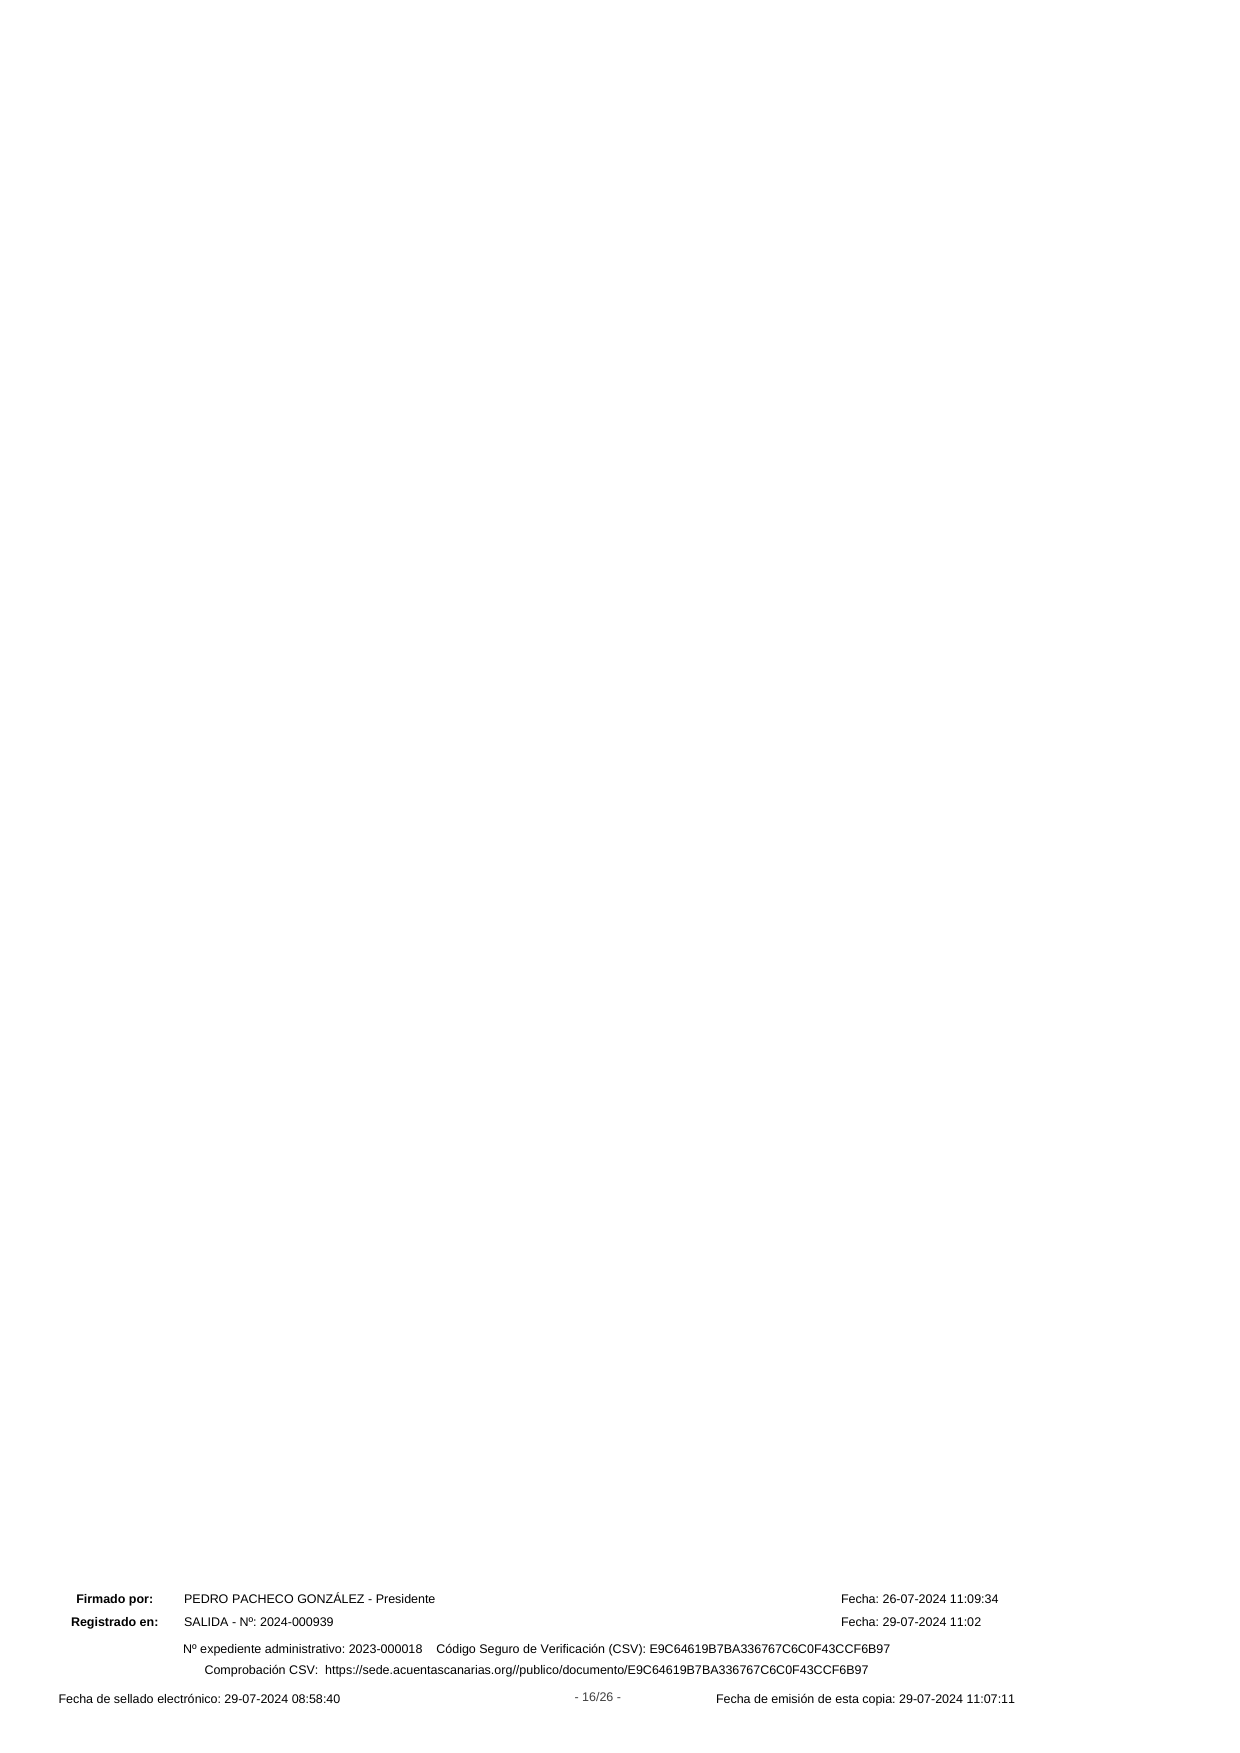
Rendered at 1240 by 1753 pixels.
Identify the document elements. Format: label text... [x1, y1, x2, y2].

text Firmado por: [76, 1593, 172, 1607]
text - 16/26 - [574, 1691, 640, 1705]
text SALIDA - Nº: 2024-000939 [184, 1615, 460, 1629]
text Nº expediente administrativo: 2023-000018 Código Seguro de Verificación (CSV): E9C64619B7BA336767C6C0F43CCF6B97 [183, 1642, 916, 1656]
text Registrado en: [71, 1615, 177, 1629]
text Fecha: 26-07-2024 11:09:34 [841, 1593, 1022, 1607]
text Fecha de emisión de esta copia: 29-07-2024 11:07:11 [716, 1692, 1040, 1706]
text Comprobación CSV: https://sede.acuentascanarias.org//publico/documento/E9C64619B7BA336767C6C0F43CCF6B97 [204, 1663, 916, 1677]
text Fecha de sellado electrónico: 29-07-2024 08:58:40 [58, 1692, 365, 1706]
text Fecha: 29-07-2024 11:02 [841, 1615, 1022, 1629]
text PEDRO PACHECO GONZÁLEZ - Presidente [184, 1593, 460, 1607]
